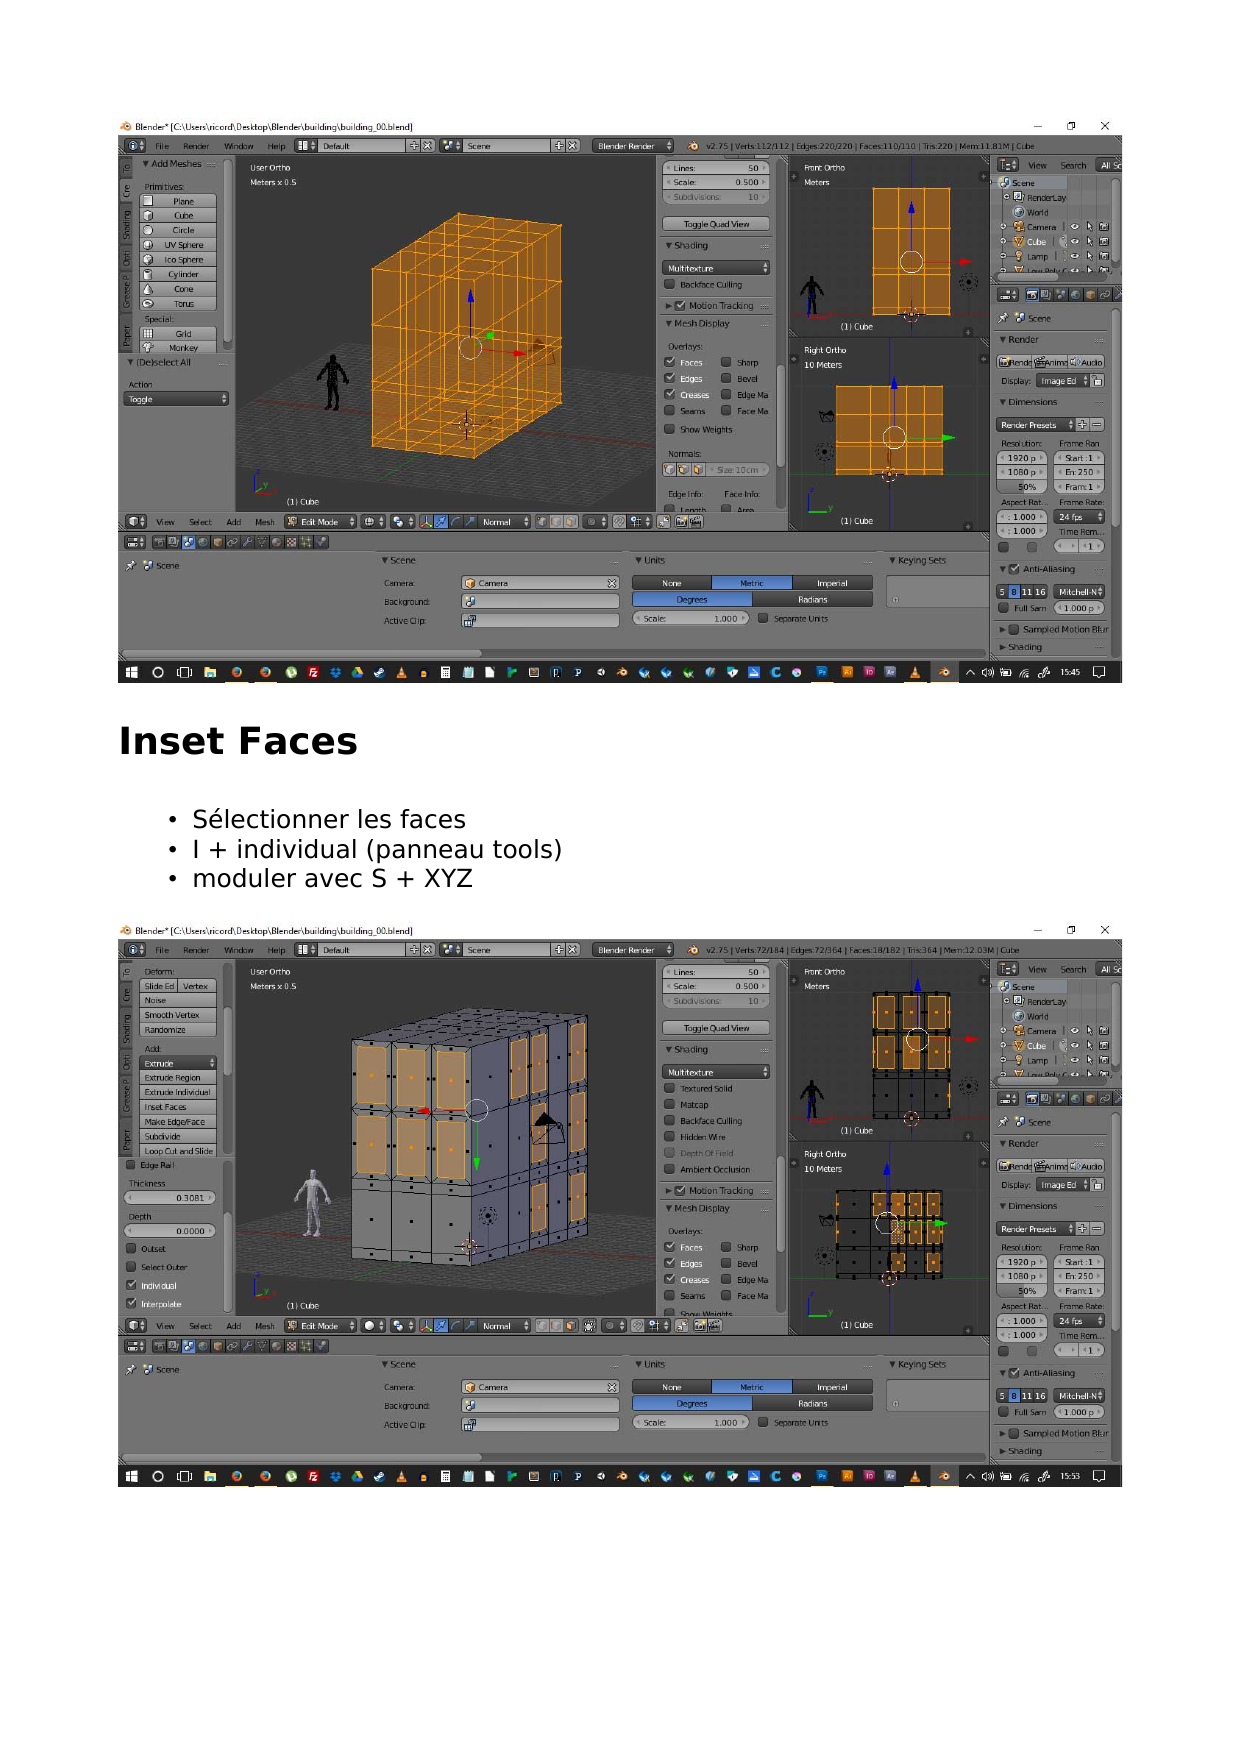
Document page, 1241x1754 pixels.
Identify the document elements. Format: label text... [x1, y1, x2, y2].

list Sélectionner les faces [177, 806, 1122, 835]
picture [118, 922, 1123, 1487]
subtitle Inset Faces [118, 720, 1122, 764]
list I + individual (panneau tools) [177, 835, 1122, 864]
list moduler avec S + XYZ [177, 864, 1122, 893]
picture [118, 118, 1123, 683]
